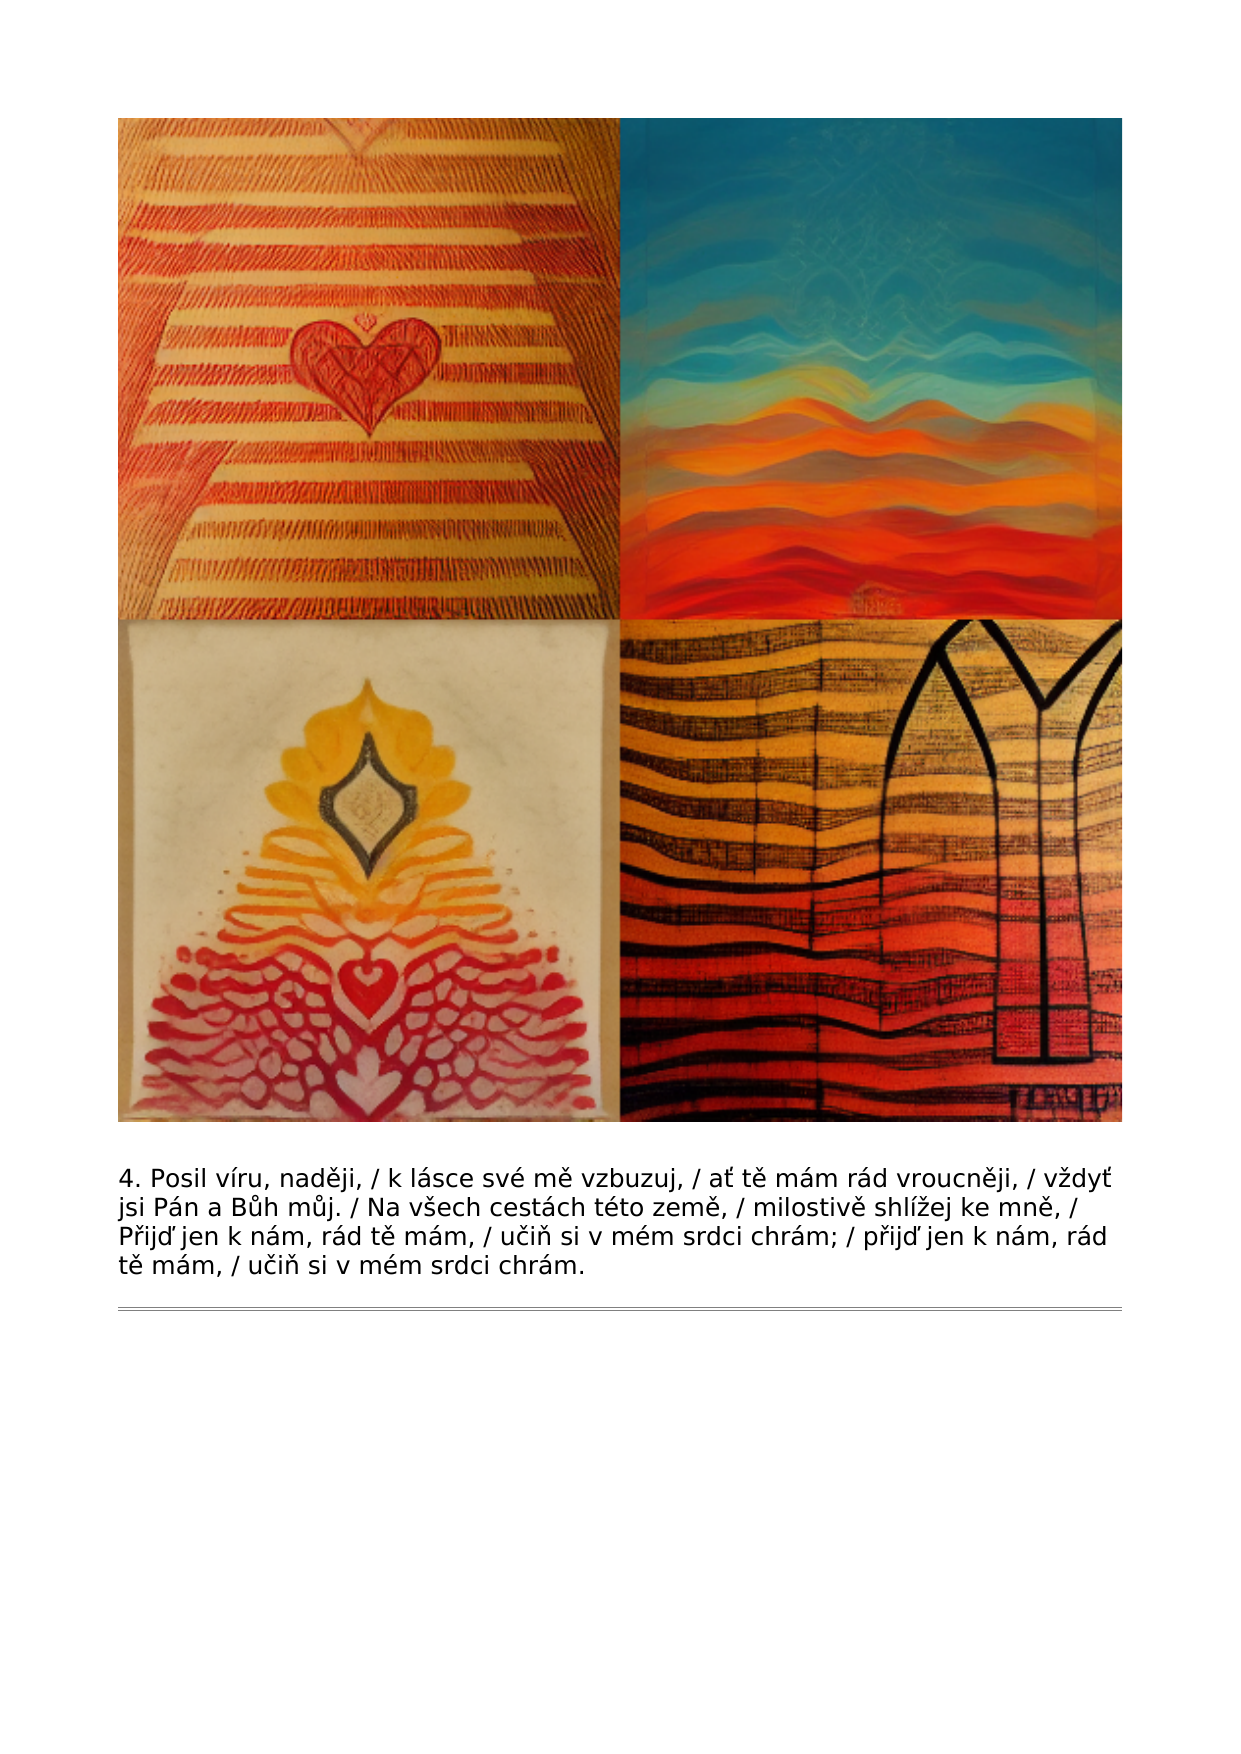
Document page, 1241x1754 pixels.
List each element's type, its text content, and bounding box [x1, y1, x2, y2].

text 4. Posil víru, naději, / k lásce své mě vzbuzuj, / ať tě mám rád vroucněji, / vždyť jsi Pán a Bůh můj. / Na všech cestách této země, / milostivě shlížej ke mně, / Přijď jen k nám, rád tě mám, / učiň si v mém srdci chrám; / přijď jen k nám, rád tě mám, / učiň si v mém srdci chrám. [118, 1164, 1122, 1280]
picture [118, 118, 1123, 1122]
